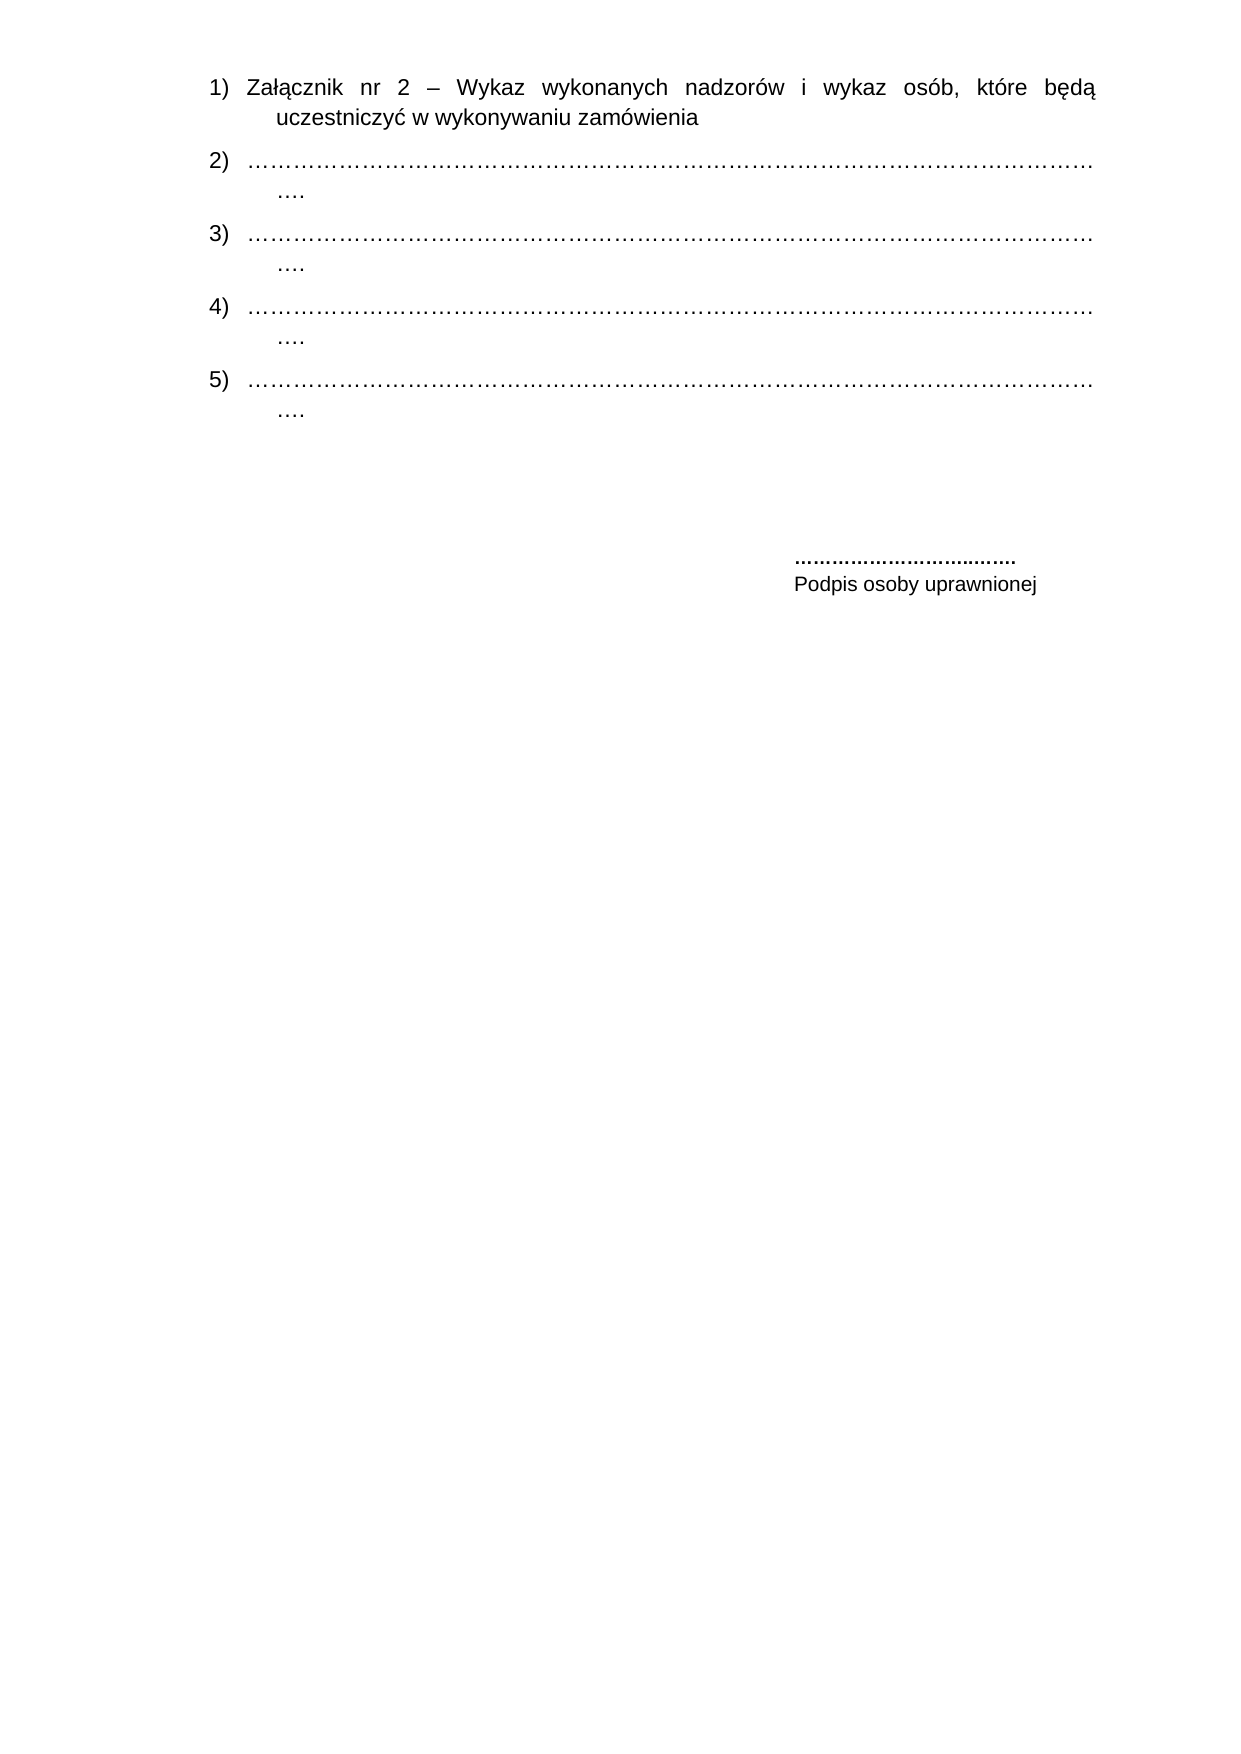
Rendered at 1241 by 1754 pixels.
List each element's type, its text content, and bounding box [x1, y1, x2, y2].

text Podpis osoby uprawnionej [794, 572, 1096, 596]
text ………………………..……. [794, 547, 1096, 568]
list ……………………………………………………………………………………………………. [209, 220, 1096, 276]
list ……………………………………………………………………………………………………. [209, 147, 1096, 203]
list ……………………………………………………………………………………………………. [209, 366, 1096, 422]
list Załącznik nr 2 – Wykaz wykonanych nadzorów i wykaz osób, które będą uczestniczyć w wykonywaniu zamówienia [209, 74, 1096, 130]
list ……………………………………………………………………………………………………. [209, 293, 1096, 349]
